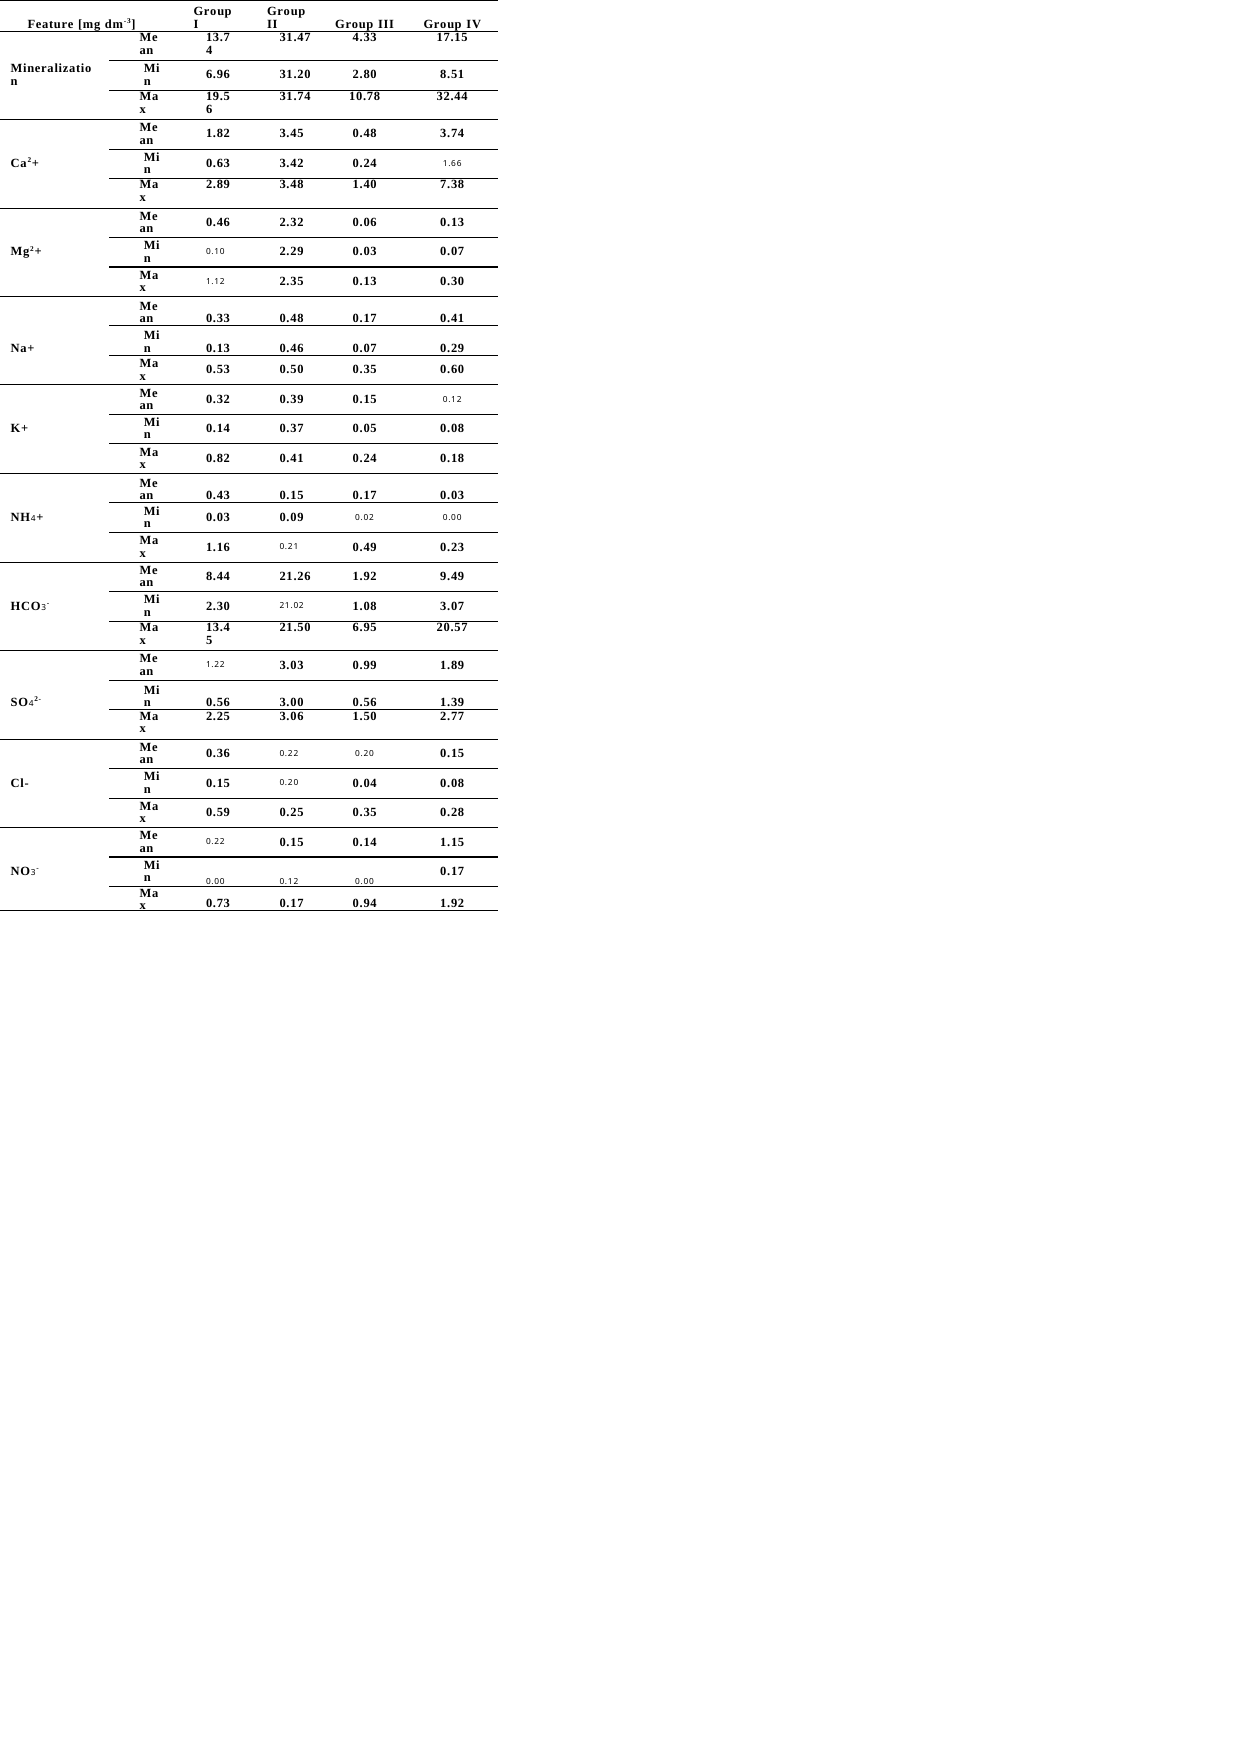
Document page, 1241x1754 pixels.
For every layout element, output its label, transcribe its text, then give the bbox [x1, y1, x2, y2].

table_cell 2.30 [174, 592, 245, 621]
table_cell Max [162, 887, 174, 910]
table_cell 1.12 [174, 268, 245, 296]
table_cell 31.74 [245, 91, 323, 119]
table_cell [0, 209, 109, 237]
table_cell 1.66 [406, 150, 498, 178]
table_cell 3.74 [406, 120, 498, 148]
table_cell Mean [109, 32, 174, 60]
table_cell 0.00 [406, 503, 498, 532]
table_cell 0.20 [245, 769, 323, 797]
table_cell 0.04 [323, 769, 406, 797]
table_cell [0, 178, 109, 207]
table_cell [0, 886, 109, 910]
table_cell [0, 798, 109, 827]
table_cell 0.05 [323, 415, 406, 443]
table_cell 13.45 [174, 622, 245, 650]
table_cell Mean [109, 563, 174, 591]
table_cell Max [109, 179, 174, 207]
table_cell 6.95 [323, 622, 406, 650]
table_cell 0.15 [245, 474, 323, 502]
table_cell 0.56 [323, 681, 406, 709]
table_cell 1.15 [406, 828, 498, 856]
table_cell 0.12 [406, 385, 498, 414]
table_header Group I [174, 1, 245, 31]
table_cell Max [109, 887, 139, 910]
table_cell 0.63 [174, 150, 245, 178]
table_cell [0, 563, 109, 591]
table_cell 0.35 [323, 799, 406, 827]
table_cell 2.25 [174, 710, 245, 738]
table_cell 0.15 [174, 769, 245, 797]
table_cell 0.23 [406, 533, 498, 562]
table_cell 0.60 [406, 356, 498, 384]
table_cell 17.15 [406, 32, 498, 60]
table_cell 0.46 [174, 209, 245, 237]
table_cell [0, 297, 109, 325]
table_cell 0.39 [245, 385, 323, 414]
table_header Group II [245, 1, 323, 31]
table_cell 3.06 [245, 710, 323, 738]
table_cell 2.77 [406, 710, 498, 738]
table_cell 31.20 [245, 61, 323, 89]
table_cell 0.17 [245, 887, 323, 910]
table_cell [0, 828, 109, 856]
table_cell NO3- [0, 856, 109, 886]
table_cell 1.40 [323, 179, 406, 207]
table_cell Min [109, 326, 174, 355]
table_cell K+ [0, 414, 109, 443]
table_cell 0.48 [323, 120, 406, 148]
table_cell 2.89 [174, 179, 245, 207]
table_cell Mean [109, 651, 174, 679]
table_cell 10.78 [323, 91, 406, 119]
table_cell 1.22 [174, 651, 245, 679]
table_cell Ca2+ [0, 149, 109, 178]
table_cell 0.56 [174, 681, 245, 709]
table_cell 0.02 [323, 503, 406, 532]
table_cell SO42- [0, 680, 109, 709]
table_cell 0.94 [323, 887, 406, 910]
table_cell 21.50 [245, 622, 323, 650]
table_cell 0.10 [174, 238, 245, 266]
table_cell [0, 443, 109, 473]
table_cell HCO3- [0, 591, 109, 621]
table_cell 0.49 [323, 533, 406, 562]
table_cell 0.43 [174, 474, 245, 502]
table_cell Min [109, 592, 174, 621]
table_cell 0.22 [245, 740, 323, 768]
table_cell 0.41 [245, 444, 323, 473]
table_cell 0.15 [323, 385, 406, 414]
table_cell Mean [109, 828, 174, 856]
table_cell 3.42 [245, 150, 323, 178]
table_cell 19.56 [174, 91, 245, 119]
table_cell 0.50 [245, 356, 323, 384]
table_cell 0.29 [406, 326, 498, 355]
table_cell Max [109, 622, 174, 650]
table_cell [0, 621, 109, 650]
table_cell 0.14 [174, 415, 245, 443]
table_cell 0.33 [174, 297, 245, 325]
table_cell 0.18 [406, 444, 498, 473]
table_cell Min [109, 61, 174, 89]
table_cell 0.48 [245, 297, 323, 325]
table_cell 0.30 [406, 268, 498, 296]
table_cell 0.17 [323, 474, 406, 502]
table_cell 3.45 [245, 120, 323, 148]
table_cell Max [109, 710, 174, 738]
table_cell 0.14 [323, 828, 406, 856]
table_cell 21.02 [245, 592, 323, 621]
table_cell Mg2+ [0, 237, 109, 266]
table_cell 0.03 [174, 503, 245, 532]
table_cell Min [109, 858, 174, 886]
table_cell Mean [109, 209, 174, 237]
table_cell Min [109, 769, 174, 797]
table_cell 3.03 [245, 651, 323, 679]
table_cell 0.53 [174, 356, 245, 384]
table_cell 0.21 [245, 533, 323, 562]
table_cell 0.25 [245, 799, 323, 827]
table_cell 20.57 [406, 622, 498, 650]
table_cell 3.07 [406, 592, 498, 621]
table_cell 0.20 [323, 740, 406, 768]
table_cell Mean [109, 385, 174, 414]
table_cell 0.36 [174, 740, 245, 768]
table_cell Mineralization [0, 60, 109, 89]
table_cell 0.15 [406, 740, 498, 768]
table_cell Min [109, 150, 174, 178]
table_cell 0.09 [245, 503, 323, 532]
table_cell 0.13 [406, 209, 498, 237]
table_cell 0.17 [406, 858, 498, 886]
table_cell [0, 266, 109, 296]
table_cell 21.26 [245, 563, 323, 591]
table_cell 13.74 [174, 32, 245, 60]
table_cell 1.50 [323, 710, 406, 738]
table_cell 3.00 [245, 681, 323, 709]
table_cell [0, 120, 109, 148]
table_cell 2.80 [323, 61, 406, 89]
table_cell 1.92 [323, 563, 406, 591]
table_cell 0.03 [406, 474, 498, 502]
table_cell [0, 740, 109, 768]
table_cell 0.17 [323, 297, 406, 325]
table_cell 0.24 [323, 150, 406, 178]
table_cell 2.35 [245, 268, 323, 296]
table_header Feature [mg dm-3] [0, 1, 174, 31]
table_cell 0.13 [323, 268, 406, 296]
table_cell [0, 709, 109, 738]
table_cell [0, 474, 109, 502]
table_cell 0.73 [174, 887, 245, 910]
table_cell Mean [109, 740, 174, 768]
table_cell 0.00 [174, 858, 245, 886]
table_cell 0.03 [323, 238, 406, 266]
table_header Group III [323, 1, 406, 31]
table_cell 0.00 [323, 858, 406, 886]
table_cell 0.32 [174, 385, 245, 414]
table_cell 9.49 [406, 563, 498, 591]
table_cell 0.28 [406, 799, 498, 827]
table_cell 32.44 [406, 91, 498, 119]
table_cell Min [109, 238, 174, 266]
table_cell 8.44 [174, 563, 245, 591]
table_cell 0.07 [406, 238, 498, 266]
table_cell NH4+ [0, 502, 109, 532]
table_cell 0.22 [174, 828, 245, 856]
table_cell 0.82 [174, 444, 245, 473]
table_cell 1.16 [174, 533, 245, 562]
table_cell Mean [109, 120, 174, 148]
table_cell 0.07 [323, 326, 406, 355]
table_cell 0.59 [174, 799, 245, 827]
table_cell 2.32 [245, 209, 323, 237]
table_cell Max [109, 356, 174, 384]
table_cell Max [109, 444, 174, 473]
table_cell 1.89 [406, 651, 498, 679]
table_cell Min [109, 681, 174, 709]
table_cell 7.38 [406, 179, 498, 207]
table_cell 3.48 [245, 179, 323, 207]
table_cell Mean [109, 297, 174, 325]
table_header Group IV [406, 1, 498, 31]
table_cell 0.08 [406, 769, 498, 797]
table_cell 1.39 [406, 681, 498, 709]
table_cell 31.47 [245, 32, 323, 60]
table_cell 6.96 [174, 61, 245, 89]
table_cell 0.99 [323, 651, 406, 679]
table_cell 0.35 [323, 356, 406, 384]
table_cell Max [109, 268, 174, 296]
table_cell Cl- [0, 768, 109, 797]
table_cell 1.92 [406, 887, 498, 910]
table_cell 0.08 [406, 415, 498, 443]
table_cell [0, 532, 109, 562]
table_cell 0.12 [245, 858, 323, 886]
table_cell [0, 651, 109, 679]
table_cell Max [109, 799, 174, 827]
table_cell [0, 32, 109, 60]
table_cell 0.46 [245, 326, 323, 355]
table_cell 1.82 [174, 120, 245, 148]
table_cell 4.33 [323, 32, 406, 60]
table_cell 0.06 [323, 209, 406, 237]
table_cell Min [109, 415, 174, 443]
table_cell 2.29 [245, 238, 323, 266]
table_cell 8.51 [406, 61, 498, 89]
table_cell 0.37 [245, 415, 323, 443]
table_cell 0.13 [174, 326, 245, 355]
table_cell [0, 355, 109, 384]
table_cell Max [109, 533, 174, 562]
table_cell 1.08 [323, 592, 406, 621]
table_cell Mean [109, 474, 174, 502]
table_cell 0.41 [406, 297, 498, 325]
table_cell [0, 90, 109, 119]
table_cell 0.24 [323, 444, 406, 473]
table_cell [0, 385, 109, 414]
table_cell Min [109, 503, 174, 532]
table_cell Max [109, 91, 174, 119]
table_cell 0.15 [245, 828, 323, 856]
table_cell Na+ [0, 325, 109, 355]
